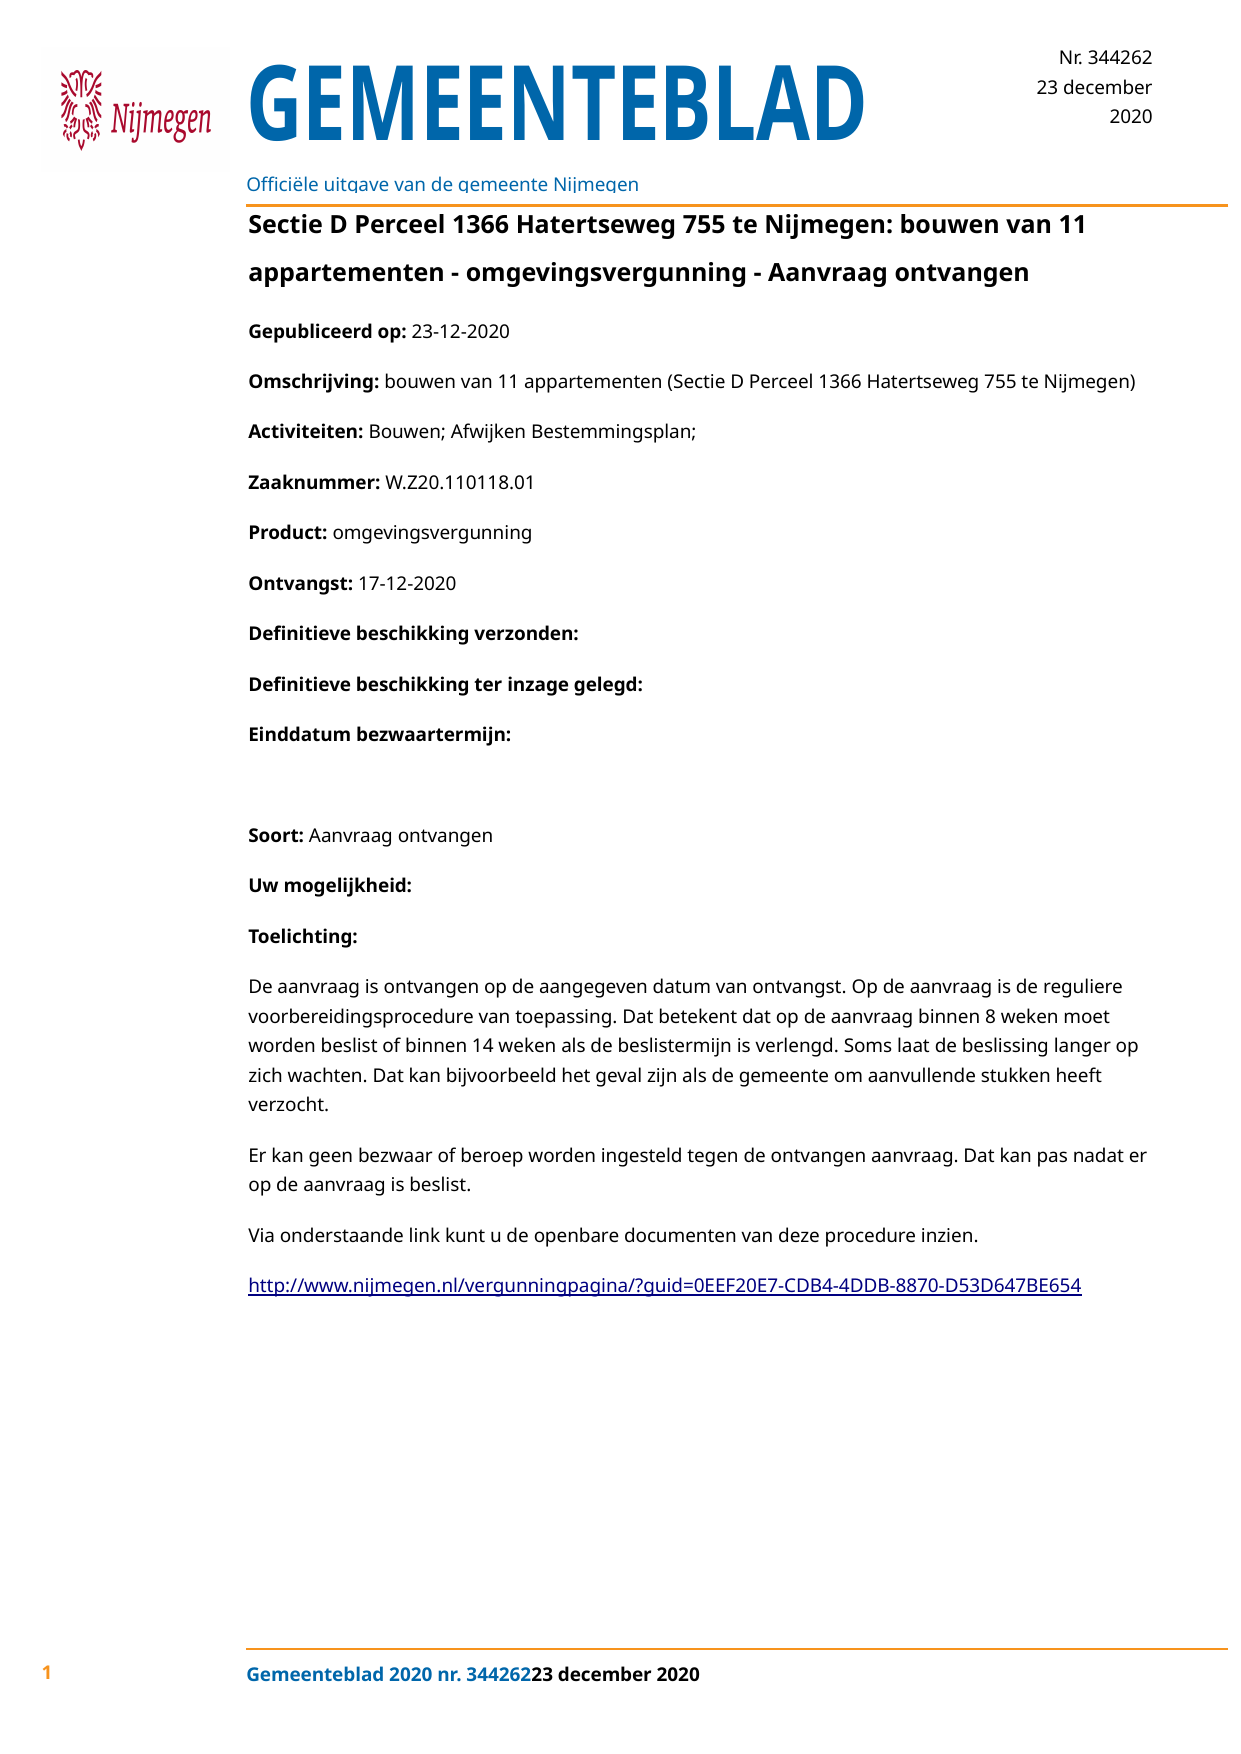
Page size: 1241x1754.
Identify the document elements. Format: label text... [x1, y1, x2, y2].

text Definitieve beschikking verzonden: [248, 620, 1152, 646]
text Soort: Aanvraag ontvangen [248, 822, 1152, 848]
text Zaaknummer: W.Z20.110118.01 [248, 469, 1152, 495]
picture [41, 47, 231, 172]
text Einddatum bezwaartermijn: [248, 721, 1152, 747]
text De aanvraag is ontvangen op de aangegeven datum van ontvangst. Op de aanvraag is de reguliere voorbereidingsprocedure van toepassing. Dat betekent dat op de aanvraag binnen 8 weken moet worden beslist of binnen 14 weken als de beslistermijn is verlengd. Soms laat de beslissing langer op zich wachten. Dat kan bijvoorbeeld het geval zijn als de gemeente om aanvullende stukken heeft verzocht. [248, 973, 1152, 1117]
text Omschrijving: bouwen van 11 appartementen (Sectie D Perceel 1366 Hatertseweg 755 te Nijmegen) [248, 368, 1152, 394]
text Via onderstaande link kunt u de openbare documenten van deze procedure inzien. [248, 1222, 1152, 1248]
text Ontvangst: 17-12-2020 [248, 570, 1152, 596]
text Gepubliceerd op: 23-12-2020 [248, 318, 1152, 344]
text Uw mogelijkheid: [248, 872, 1152, 898]
text Er kan geen bezwaar of beroep worden ingesteld tegen de ontvangen aanvraag. Dat kan pas nadat er op de aanvraag is beslist. [248, 1142, 1152, 1197]
text Activiteiten: Bouwen; Afwijken Bestemmingsplan; [248, 419, 1152, 444]
text Product: omgevingsvergunning [248, 519, 1152, 545]
text Sectie D Perceel 1366 Hatertseweg 755 te Nijmegen: bouwen van 11 appartementen - omgevingsvergunning - Aanvraag ontvangen [248, 207, 1152, 288]
text Definitieve beschikking ter inzage gelegd: [248, 671, 1152, 697]
text http://www.nijmegen.nl/vergunningpagina/?guid=0EEF20E7-CDB4-4DDB-8870-D53D647BE654 [248, 1272, 1152, 1298]
text Toelichting: [248, 923, 1152, 949]
